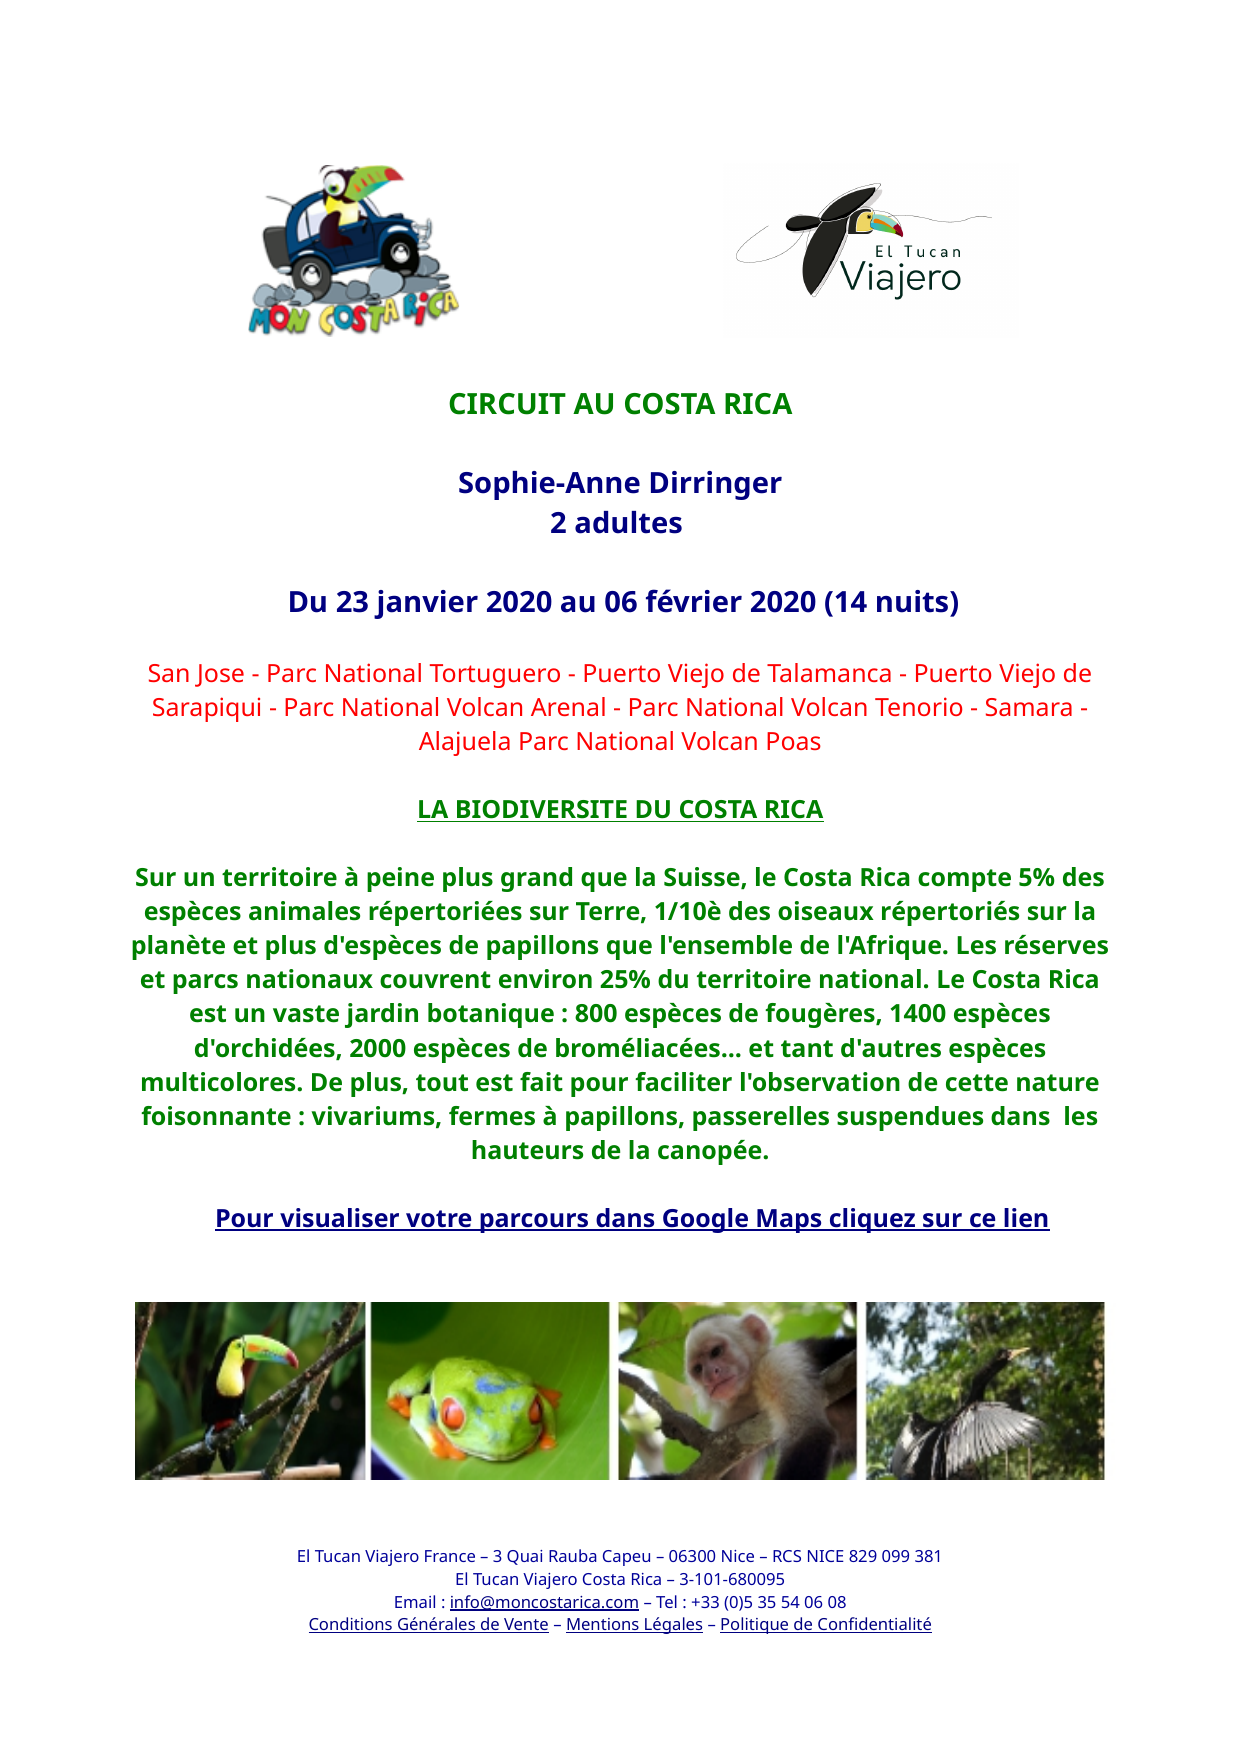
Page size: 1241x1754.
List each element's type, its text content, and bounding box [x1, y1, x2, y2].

text 2 adultes [118, 502, 1122, 542]
text Du 23 janvier 2020 au 06 février 2020 (14 nuits) [118, 582, 1122, 621]
picture [248, 165, 460, 337]
table_header [620, 118, 1122, 383]
table_header [118, 118, 620, 383]
text Sophie-Anne Dirringer [118, 463, 1122, 502]
text CIRCUIT AU COSTA RICA [118, 383, 1122, 423]
picture [135, 1302, 1116, 1480]
text San Jose - Parc National Tortuguero - Puerto Viejo de Talamanca - Puerto Viejo de Sarapiqui - Parc National Volcan Arenal - Parc National Volcan Tenorio - Samara - Alajuela Parc National Volcan Poas [118, 656, 1122, 758]
text LA BIODIVERSITE DU COSTA RICA [118, 792, 1122, 826]
text Pour visualiser votre parcours dans Google Maps cliquez sur ce lien [118, 1201, 1146, 1234]
text Sur un territoire à peine plus grand que la Suisse, le Costa Rica compte 5% des espèces animales répertoriées sur Terre, 1/10è des oiseaux répertoriés sur la planète et plus d'espèces de papillons que l'ensemble de l'Afrique. Les réserves et parcs nationaux couvrent environ 25% du territoire national. Le Costa Rica est un vaste jardin botanique : 800 espèces de fougères, 1400 espèces d'orchidées, 2000 espèces de broméliacées... et tant d'autres espèces multicolores. De plus, tout est fait pour faciliter l'observation de cette nature foisonnante : vivariums, fermes à papillons, passerelles suspendues dans les hauteurs de la canopée. [118, 860, 1122, 1166]
picture [723, 163, 1019, 338]
